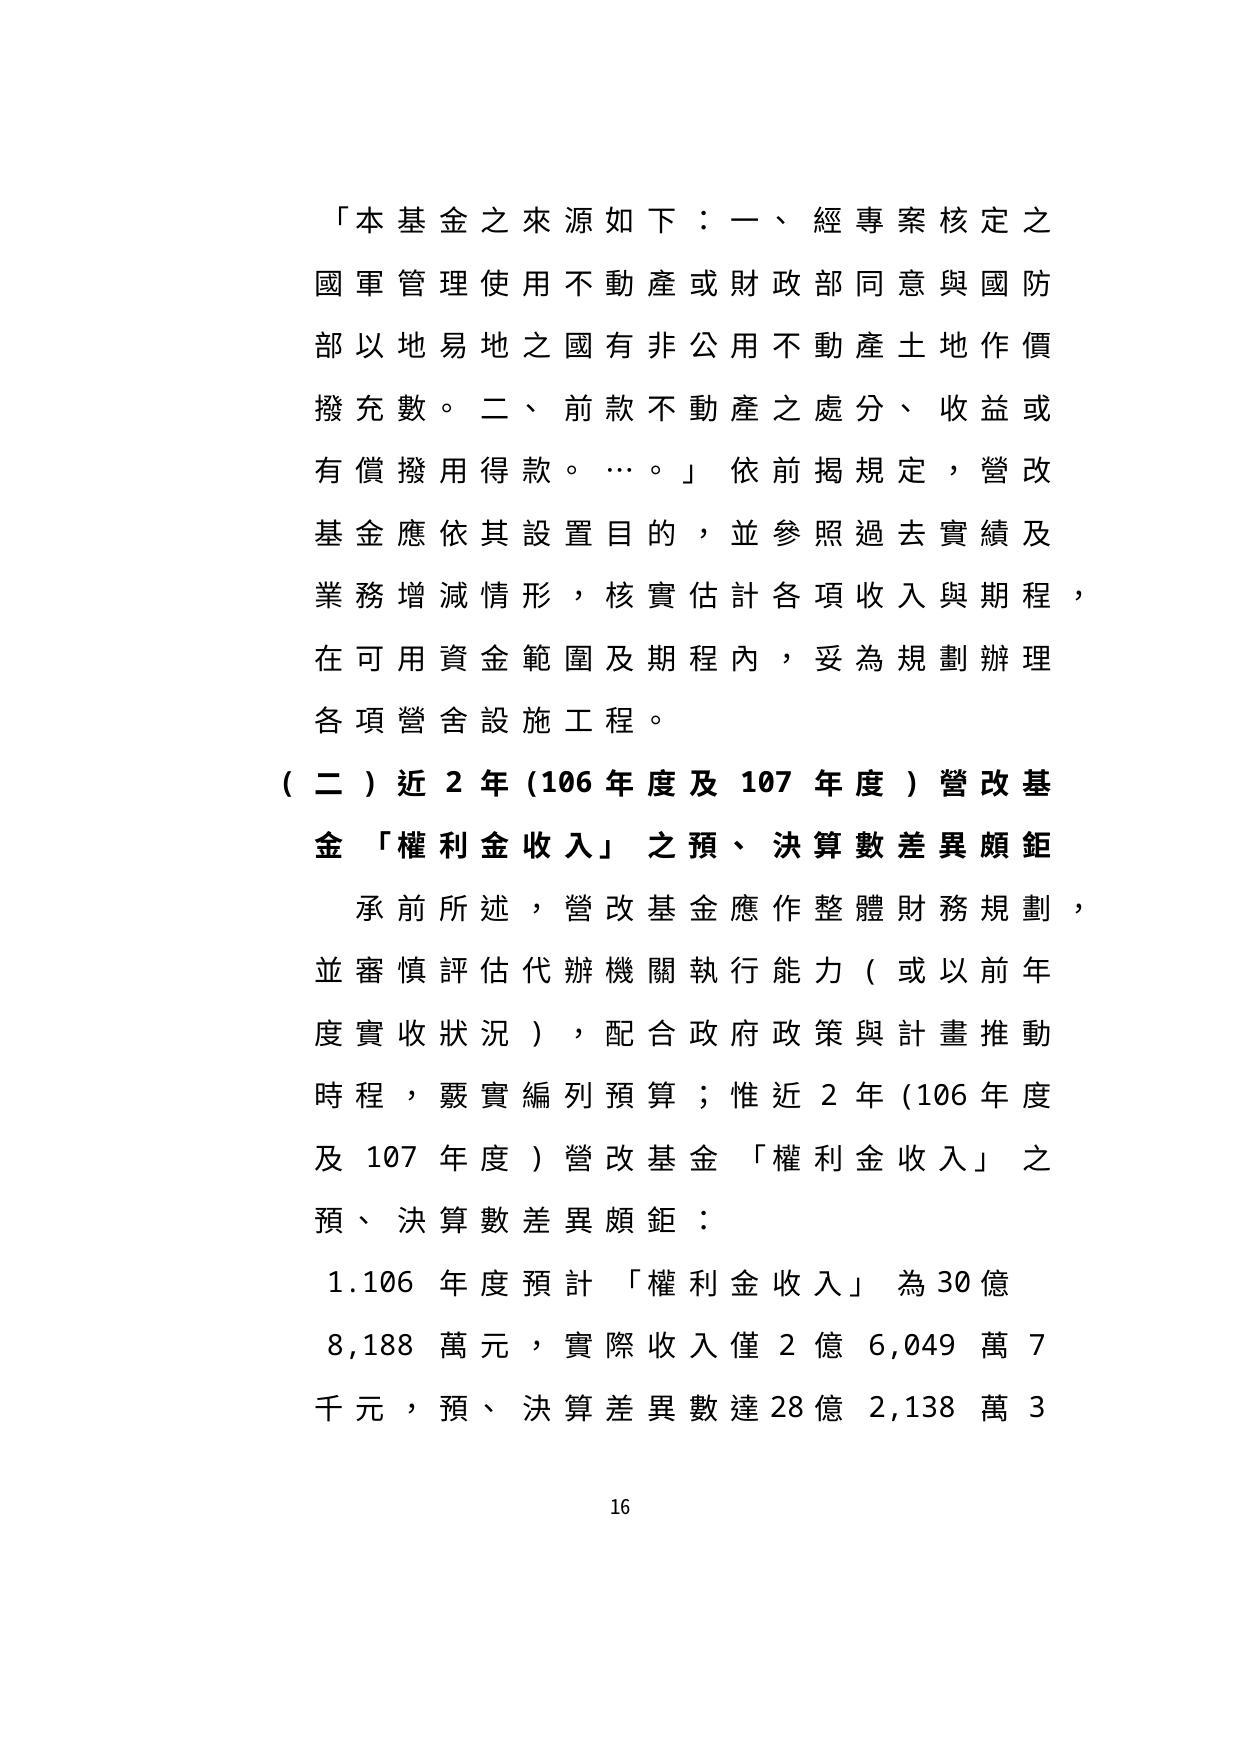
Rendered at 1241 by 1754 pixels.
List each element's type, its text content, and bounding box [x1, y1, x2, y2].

text 承前所述，營改基金應作整體財務規劃，並審慎評估代辦機關執行能力(或以前年度實收狀況)，配合政府政策與計畫推動時程，覈實編列預算；惟近2年(106年度及107年度)營改基金「權利金收入」之預、決算數差異頗鉅： [271, 865, 1058, 1240]
text 1.106年度預計「權利金收入」為30億8,188萬元，實際收入僅2億6,049萬7千元，預、決算差異數達28億2,138萬3 [271, 1240, 1058, 1427]
text (二)近2年(106年度及107年度)營改基金「權利金收入」之預、決算數差異頗鉅 [242, 740, 1058, 865]
text 依據國防部特種基金附屬單位預算共同項目編列作業規範第貳、甲點規定：「基金來源：一、應按基金設立之目的，依據其收支保管及運用辦法暨相關規定所定之財源覈實編列。」另依國軍營舍及設施改建基金收支保管及運用辦法第4條規定：「本基金之來源如下：一、經專案核定之國軍管理使用不動產或財政部同意與國防部以地易地之國有非公用不動產土地作價撥充數。二、前款不動產之處分、收益或有償撥用得款。…。」依前揭規定，營改基金應依其設置目的，並參照過去實績及業務增減情形，核實估計各項收入與期程，在可用資金範圍及期程內，妥為規劃辦理各項營舍設施工程。 [271, 177, 1058, 740]
